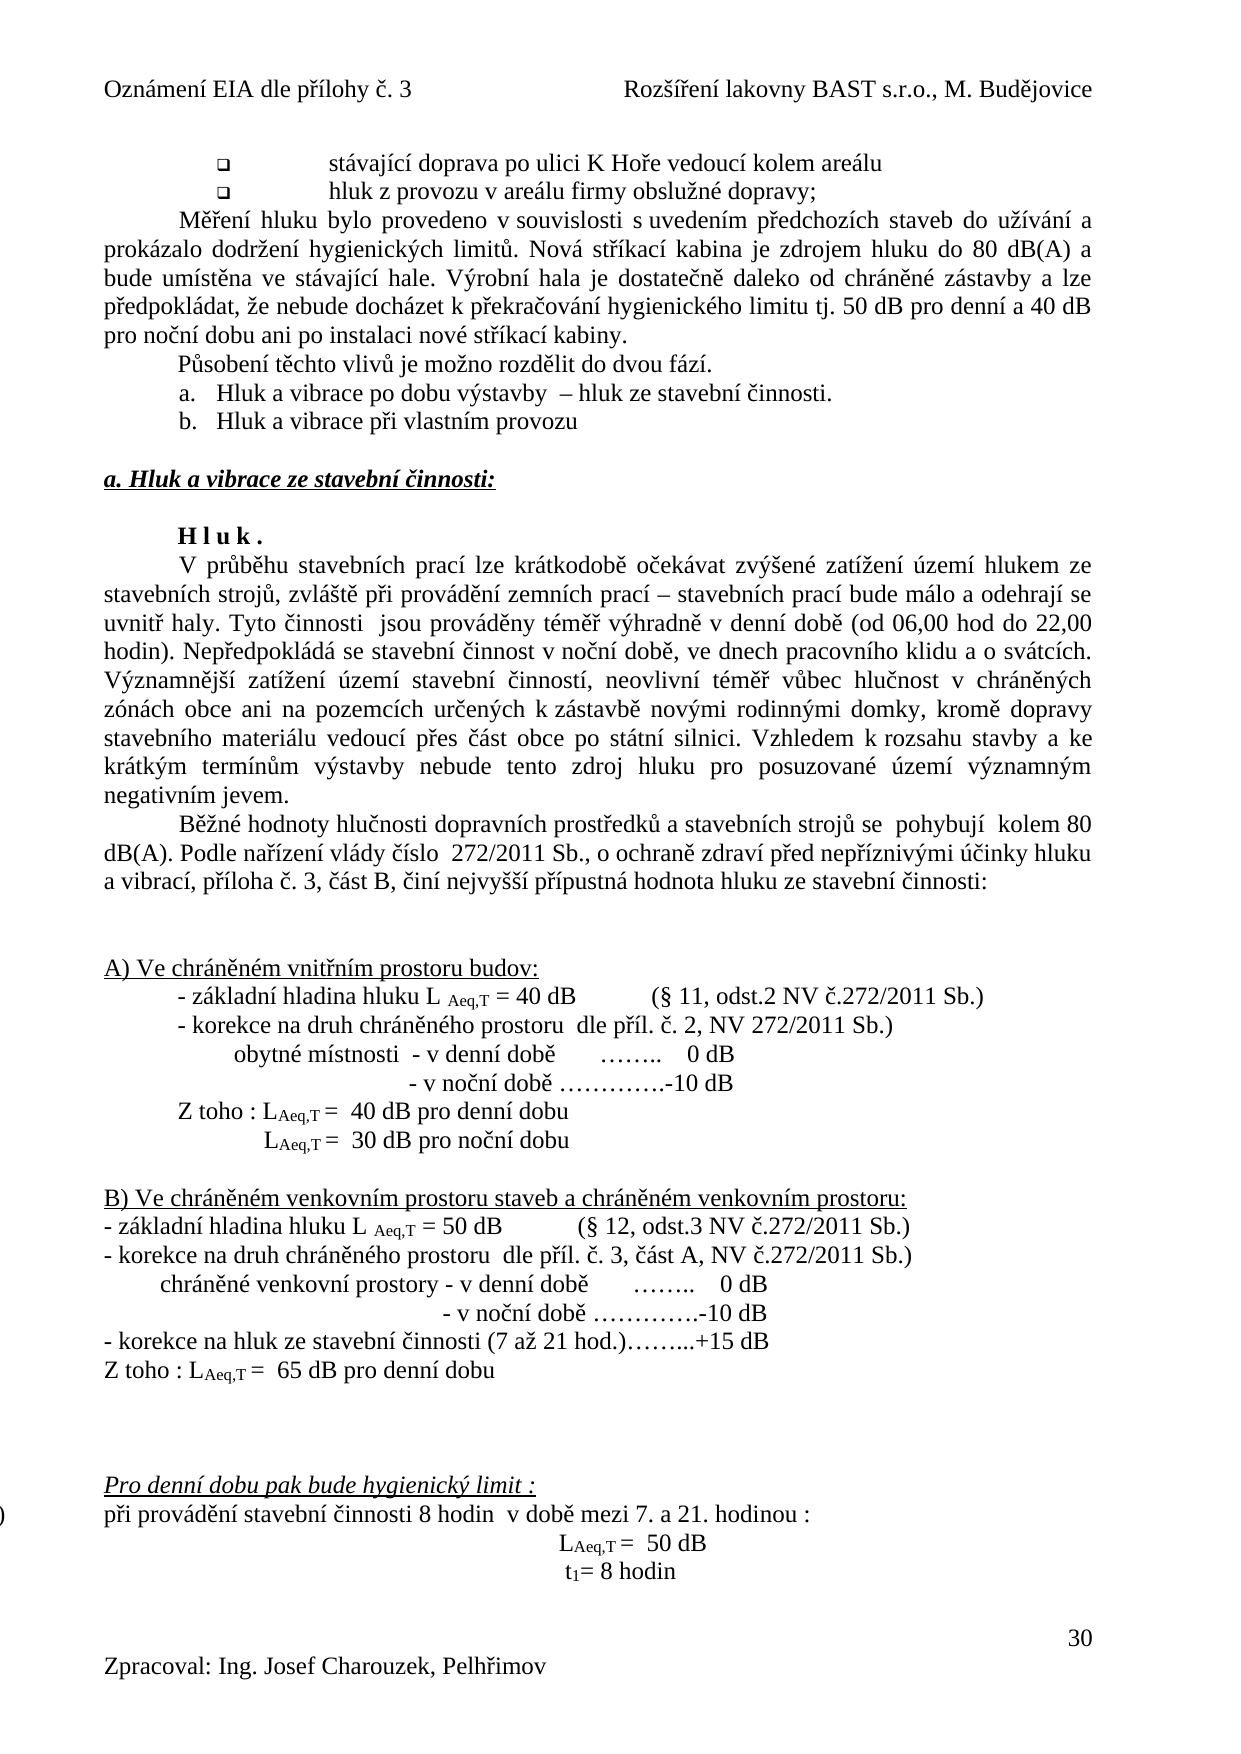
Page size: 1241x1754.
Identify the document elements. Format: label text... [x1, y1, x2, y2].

text LAeq,T = 50 dB [183, 1528, 1093, 1556]
text Z toho : LAeq,T = 40 dB pro denní dobu [103, 1096, 1093, 1125]
text - korekce na druh chráněného prostoru dle příl. č. 2, NV 272/2011 Sb.) [103, 1010, 1093, 1039]
text - základní hladina hluku L Aeq,T = 50 dB (§ 12, odst.3 NV č.272/2011 Sb.) [103, 1211, 1093, 1240]
text - v noční době ………….-10 dB [103, 1298, 1093, 1326]
list Hluk a vibrace při vlastním provozu [178, 406, 1093, 435]
text Z toho : LAeq,T = 65 dB pro denní dobu [103, 1355, 1093, 1384]
text t1= 8 hodin [183, 1556, 1093, 1585]
list při provádění stavební činnosti 8 hodin v době mezi 7. a 21. hodinou : [0, 1499, 1093, 1528]
text - korekce na hluk ze stavební činnosti (7 až 21 hod.)……...+15 dB [103, 1326, 1093, 1355]
list stávající doprava po ulici K Hoře vedoucí kolem areálu [216, 148, 1093, 176]
text a. Hluk a vibrace ze stavební činnosti: [103, 464, 1093, 493]
list Hluk a vibrace po dobu výstavby – hluk ze stavební činnosti. [178, 378, 1093, 406]
text Působení těchto vlivů je možno rozdělit do dvou fází. [103, 349, 1093, 378]
text B) Ve chráněném venkovním prostoru staveb a chráněném venkovním prostoru: [103, 1183, 1093, 1211]
text Pro denní dobu pak bude hygienický limit : [103, 1470, 1093, 1499]
text H l u k . [103, 521, 1093, 550]
list hluk z provozu v areálu firmy obslužné dopravy; [216, 176, 1093, 205]
text obytné místnosti - v denní době …….. 0 dB [103, 1039, 1093, 1068]
text Měření hluku bylo provedeno v souvislosti s uvedením předchozích staveb do užívání a prokázalo dodržení hygienických limitů. Nová stříkací kabina je zdrojem hluku do 80 dB(A) a bude umístěna ve stávající hale. Výrobní hala je dostatečně daleko od chráněné zástavby a lze předpokládat, že nebude docházet k překračování hygienického limitu tj. 50 dB pro denní a 40 dB pro noční dobu ani po instalaci nové stříkací kabiny. [103, 205, 1093, 349]
text V průběhu stavebních prací lze krátkodobě očekávat zvýšené zatížení území hlukem ze stavebních strojů, zvláště při provádění zemních prací – stavebních prací bude málo a odehrají se uvnitř haly. Tyto činnosti jsou prováděny téměř výhradně v denní době (od 06,00 hod do 22,00 hodin). Nepředpokládá se stavební činnost v noční době, ve dnech pracovního klidu a o svátcích. Významnější zatížení území stavební činností, neovlivní téměř vůbec hlučnost v chráněných zónách obce ani na pozemcích určených k zástavbě novými rodinnými domky, kromě dopravy stavebního materiálu vedoucí přes část obce po státní silnici. Vzhledem k rozsahu stavby a ke krátkým termínům výstavby nebude tento zdroj hluku pro posuzované území významným negativním jevem. [103, 550, 1093, 809]
text - v noční době ………….-10 dB [103, 1068, 1093, 1096]
text LAeq,T = 30 dB pro noční dobu [103, 1125, 1093, 1154]
text - základní hladina hluku L Aeq,T = 40 dB (§ 11, odst.2 NV č.272/2011 Sb.) [103, 981, 1093, 1010]
text A) Ve chráněném vnitřním prostoru budov: [103, 953, 1093, 981]
text Běžné hodnoty hlučnosti dopravních prostředků a stavebních strojů se pohybují kolem 80 dB(A). Podle nařízení vlády číslo 272/2011 Sb., o ochraně zdraví před nepříznivými účinky hluku a vibrací, příloha č. 3, část B, činí nejvyšší přípustná hodnota hluku ze stavební činnosti: [103, 809, 1093, 895]
text chráněné venkovní prostory - v denní době …….. 0 dB [103, 1269, 1093, 1298]
text - korekce na druh chráněného prostoru dle příl. č. 3, část A, NV č.272/2011 Sb.) [103, 1240, 1093, 1269]
